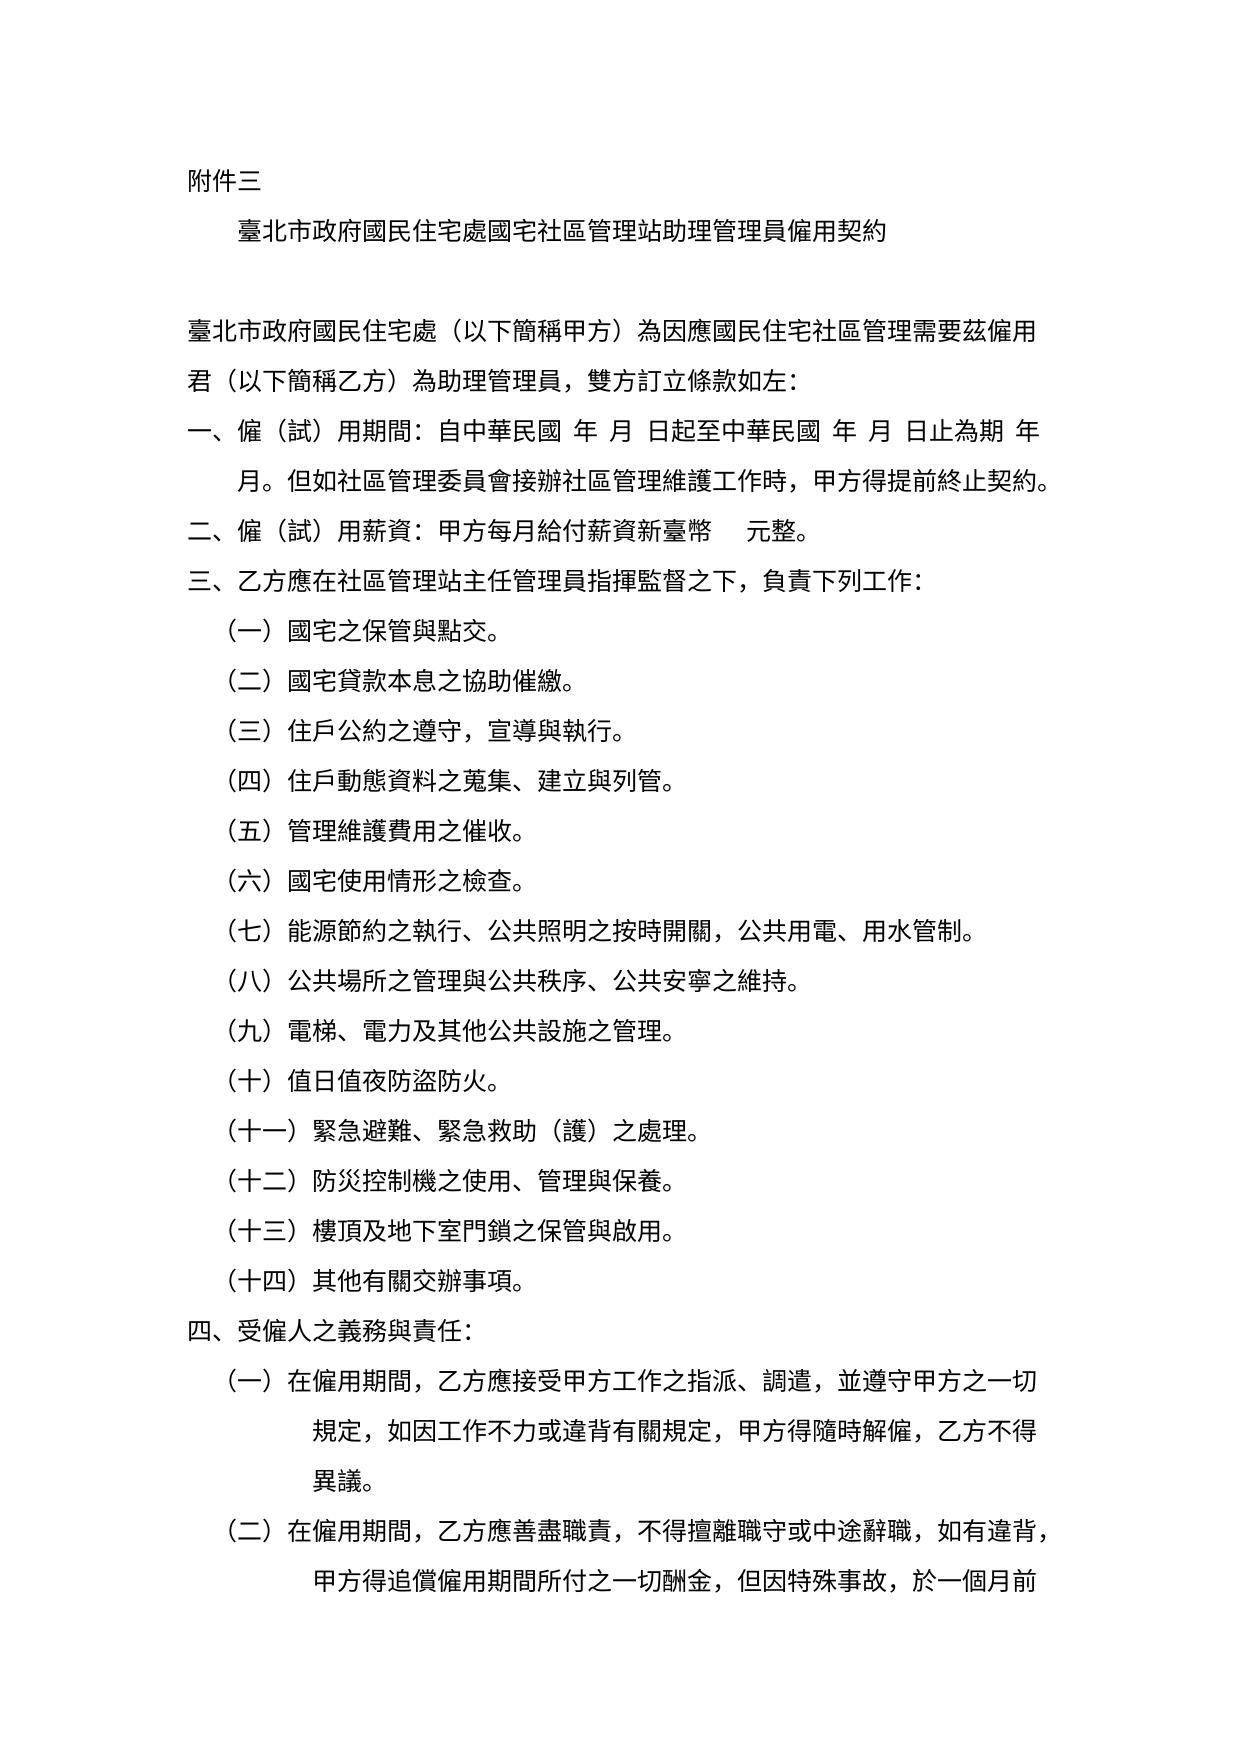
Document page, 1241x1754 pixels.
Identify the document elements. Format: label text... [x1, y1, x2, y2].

text 臺北市政府國民住宅處國宅社區管理站助理管理員僱用契約 [187, 200, 1053, 250]
text （一）在僱用期間，乙方應接受甲方工作之指派、調遣，並遵守甲方之一切規定，如因工作不力或違背有關規定，甲方得隨時解僱，乙方不得異議。 [187, 1350, 1053, 1500]
text （十二）防災控制機之使用、管理與保養。 [187, 1150, 1053, 1200]
text （十四）其他有關交辦事項。 [187, 1250, 1053, 1300]
text （四）住戶動態資料之蒐集、建立與列管。 [187, 750, 1053, 800]
text （九）電梯、電力及其他公共設施之管理。 [187, 1000, 1053, 1050]
text （一）國宅之保管與點交。 [187, 600, 1053, 650]
text 附件三 [187, 150, 1053, 200]
text （二）國宅貸款本息之協助催繳。 [187, 650, 1053, 700]
text 三、乙方應在社區管理站主任管理員指揮監督之下，負責下列工作： [187, 550, 1053, 600]
text （八）公共場所之管理與公共秩序、公共安寧之維持。 [187, 950, 1053, 1000]
text 臺北市政府國民住宅處（以下簡稱甲方）為因應國民住宅社區管理需要茲僱用 君（以下簡稱乙方）為助理管理員，雙方訂立條款如左： [187, 300, 1053, 400]
text （十三）樓頂及地下室門鎖之保管與啟用。 [187, 1200, 1053, 1250]
text （七）能源節約之執行、公共照明之按時開關，公共用電、用水管制。 [187, 900, 1053, 950]
text 二、僱（試）用薪資：甲方每月給付薪資新臺幣 元整。 [187, 500, 1053, 550]
text （五）管理維護費用之催收。 [187, 800, 1053, 850]
text （六）國宅使用情形之檢查。 [187, 850, 1053, 900]
text 四、受僱人之義務與責任： [187, 1300, 1053, 1350]
text （十一）緊急避難、緊急救助（護）之處理。 [187, 1100, 1053, 1150]
text （十）值日值夜防盜防火。 [187, 1050, 1053, 1100]
text （三）住戶公約之遵守，宣導與執行。 [187, 700, 1053, 750]
text （二）在僱用期間，乙方應善盡職責，不得擅離職守或中途辭職，如有違背，甲方得追償僱用期間所付之一切酬金，但因特殊事故，於一個月前提出申請，經甲方同意者不在此限。 [187, 1500, 1053, 1600]
text 一、僱（試）用期間：自中華民國 年 月 日起至中華民國 年 月 日止為期 年 月。但如社區管理委員會接辦社區管理維護工作時，甲方得提前終止契約。 [187, 400, 1053, 500]
